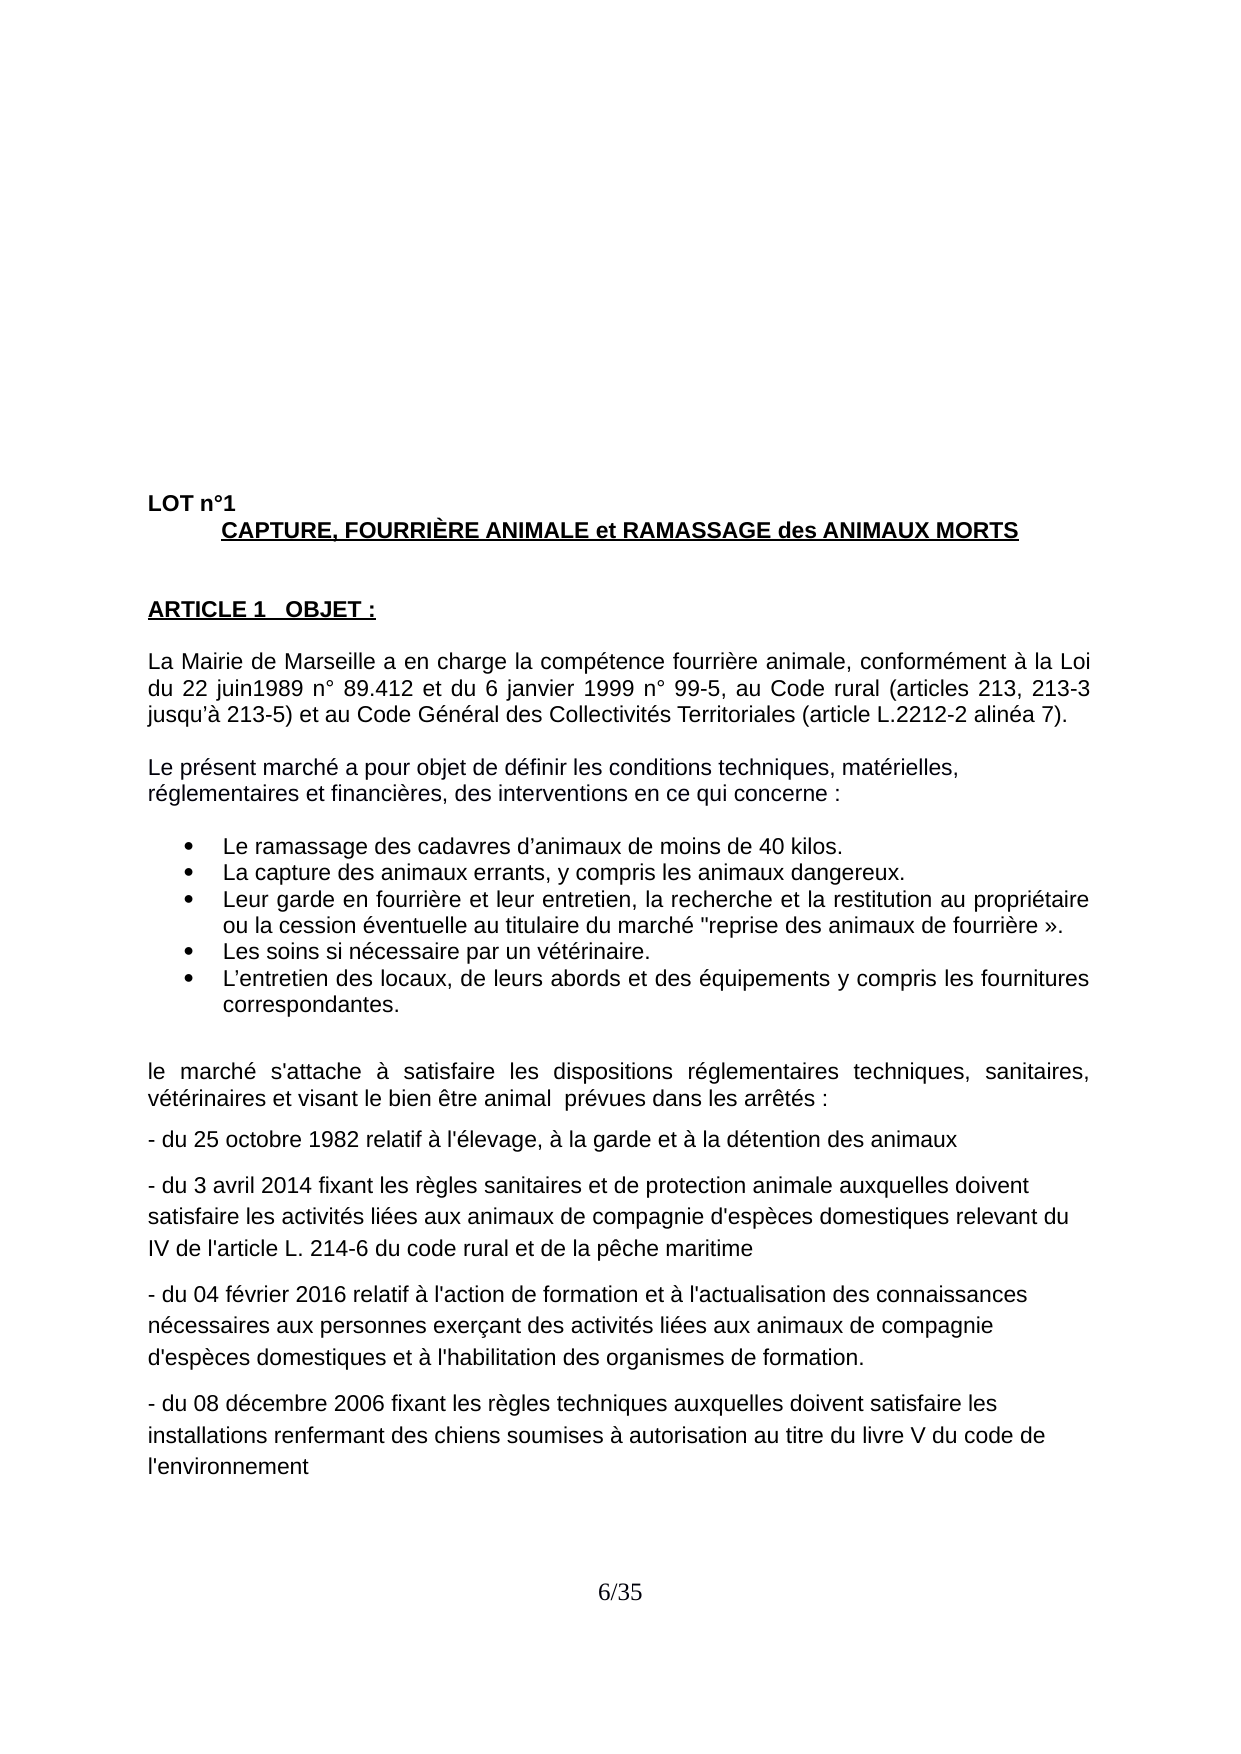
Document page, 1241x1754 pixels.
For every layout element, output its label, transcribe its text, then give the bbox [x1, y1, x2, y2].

text - du 25 octobre 1982 relatif à l'élevage, à la garde et à la détention des animaux [148, 1126, 1093, 1152]
list Leur garde en fourrière et leur entretien, la recherche et la restitution au propriétaire ou la cession éventuelle au titulaire du marché "reprise des animaux de fourrière ». [184, 886, 1091, 938]
list La capture des animaux errants, y compris les animaux dangereux. [184, 859, 1093, 886]
list Le ramassage des cadavres d’animaux de moins de 40 kilos. [184, 833, 1093, 859]
text LOT n°1 [148, 490, 1093, 517]
list Les soins si nécessaire par un vétérinaire. [184, 938, 1093, 964]
subtitle CAPTURE, FOURRIÈRE ANIMALE et RAMASSAGE des ANIMAUX MORTS [148, 517, 1093, 543]
text le marché s'attache à satisfaire les dispositions réglementaires techniques, sanitaires, vétérinaires et visant le bien être animal prévues dans les arrêtés : [148, 1058, 1091, 1111]
text Le présent marché a pour objet de définir les conditions techniques, matérielles, réglementaires et financières, des interventions en ce qui concerne : [148, 754, 1093, 806]
text - du 04 février 2016 relatif à l'action de formation et à l'actualisation des connaissances nécessaires aux personnes exerçant des activités liées aux animaux de compagnie d'espèces domestiques et à l'habilitation des organismes de formation. [148, 1281, 1093, 1370]
text ARTICLE 1 OBJET : [148, 596, 1093, 622]
list L’entretien des locaux, de leurs abords et des équipements y compris les fournitures correspondantes. [184, 964, 1091, 1017]
text - du 08 décembre 2006 fixant les règles techniques auxquelles doivent satisfaire les installations renfermant des chiens soumises à autorisation au titre du livre V du code de l'environnement [148, 1390, 1093, 1480]
text La Mairie de Marseille a en charge la compétence fourrière animale, conformément à la Loi du 22 juin1989 n° 89.412 et du 6 janvier 1999 n° 99-5, au Code rural (articles 213, 213-3 jusqu’à 213-5) et au Code Général des Collectivités Territoriales (article L.2212-2 alinéa 7). [148, 648, 1093, 727]
text - du 3 avril 2014 fixant les règles sanitaires et de protection animale auxquelles doivent satisfaire les activités liées aux animaux de compagnie d'espèces domestiques relevant du IV de l'article L. 214-6 du code rural et de la pêche maritime [148, 1172, 1093, 1261]
